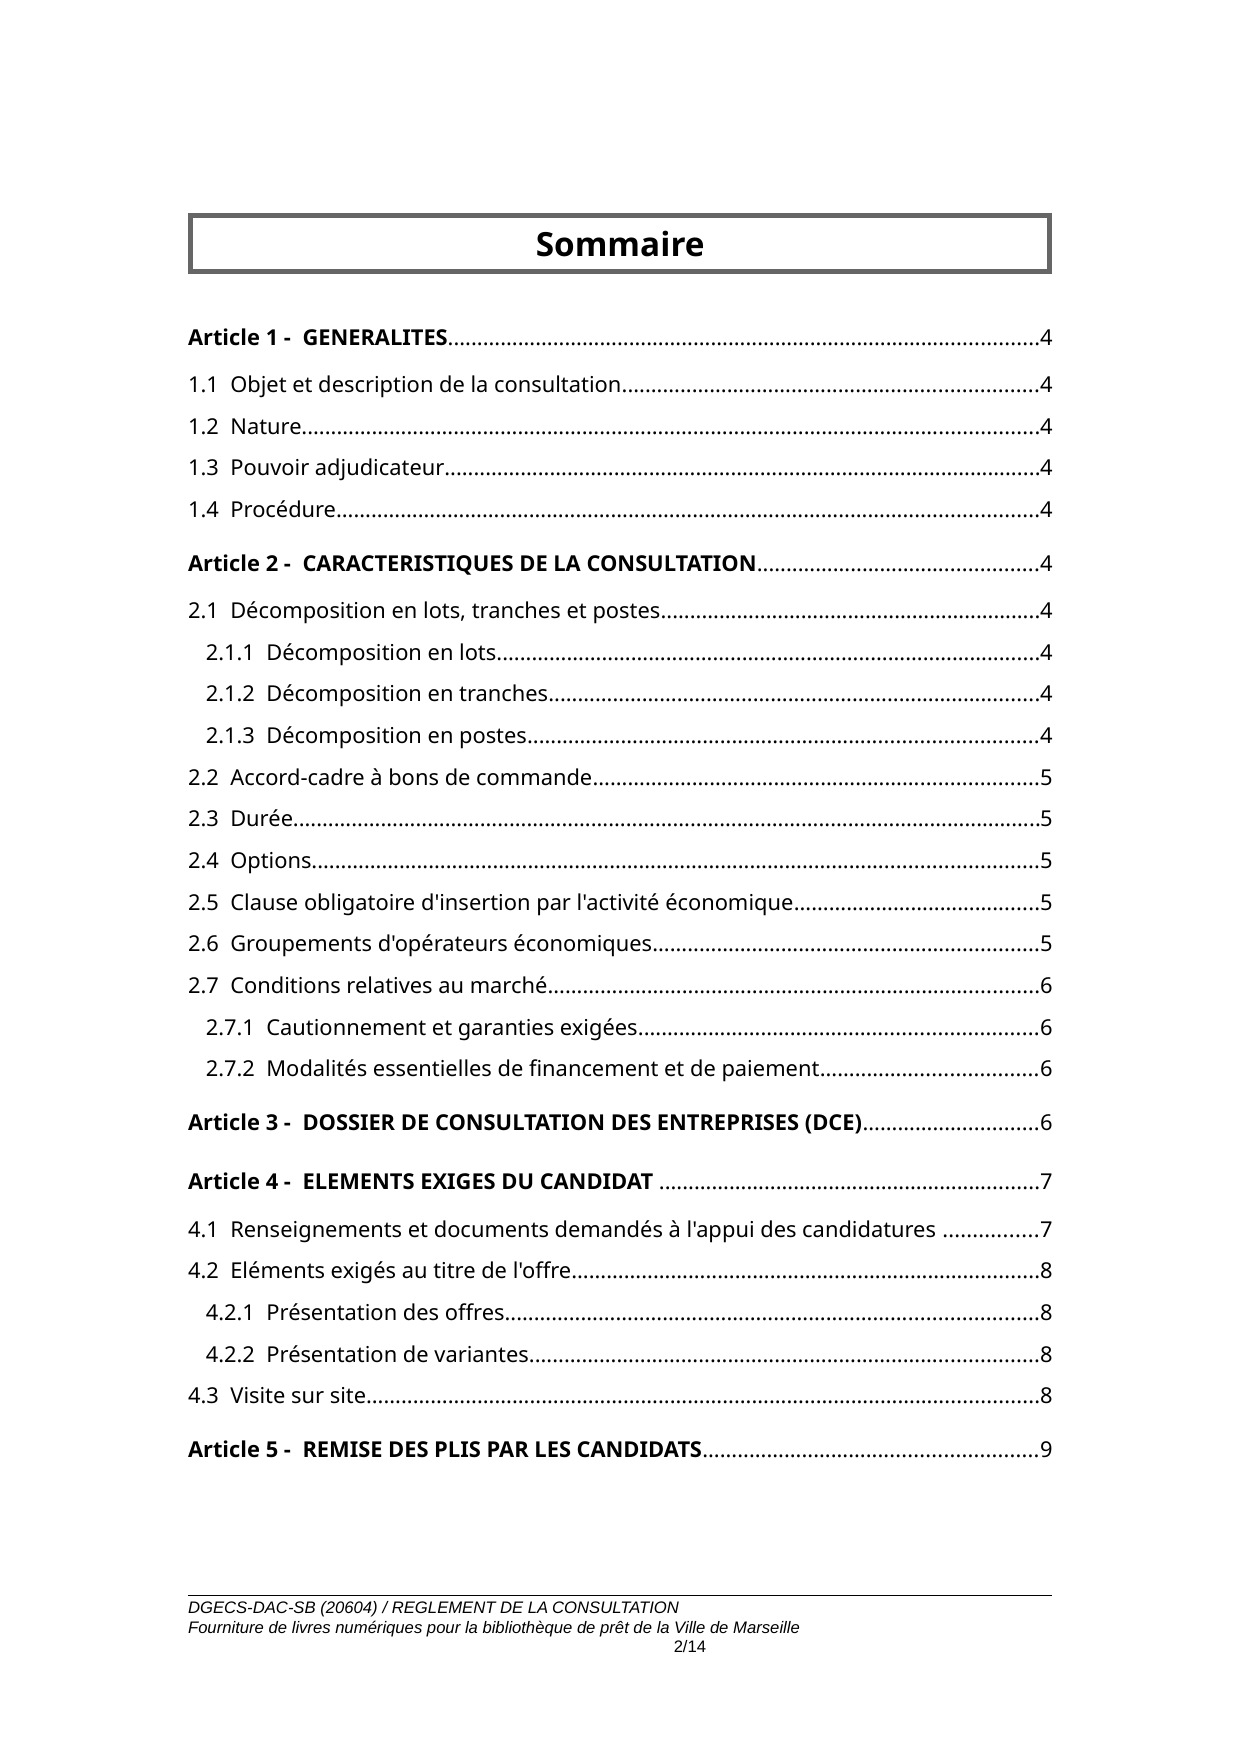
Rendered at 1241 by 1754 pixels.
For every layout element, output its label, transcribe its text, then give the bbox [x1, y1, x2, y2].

text 2.4 Options 5 [188, 845, 1052, 875]
text Article 3 - DOSSIER DE CONSULTATION DES ENTREPRISES (DCE) 6 [188, 1107, 1052, 1137]
text 4.2.2 Présentation de variantes 8 [206, 1338, 1052, 1368]
text Article 1 - GENERALITES 4 [188, 322, 1052, 351]
text 1.3 Pouvoir adjudicateur 4 [188, 452, 1052, 482]
text 2.1.2 Décomposition en tranches 4 [206, 678, 1052, 708]
text 1.1 Objet et description de la consultation 4 [188, 369, 1052, 399]
text 2.7 Conditions relatives au marché 6 [188, 970, 1052, 1000]
text 1.2 Nature 4 [188, 411, 1052, 441]
text 2.5 Clause obligatoire d'insertion par l'activité économique 5 [188, 887, 1052, 916]
text Article 5 - REMISE DES PLIS PAR LES CANDIDATS 9 [188, 1434, 1052, 1463]
text 4.1 Renseignements et documents demandés à l'appui des candidatures 7 [188, 1213, 1052, 1243]
subtitle Sommaire [193, 218, 1047, 269]
text 2.2 Accord-cadre à bons de commande 5 [188, 762, 1052, 791]
text 2.3 Durée 5 [188, 803, 1052, 833]
text Article 2 - CARACTERISTIQUES DE LA CONSULTATION 4 [188, 547, 1052, 577]
text 2.1.1 Décomposition en lots 4 [206, 637, 1052, 666]
text 2.1.3 Décomposition en postes 4 [206, 720, 1052, 750]
text 2.6 Groupements d'opérateurs économiques 5 [188, 928, 1052, 958]
text 4.2 Eléments exigés au titre de l'offre 8 [188, 1255, 1052, 1285]
text 1.4 Procédure 4 [188, 494, 1052, 524]
text 4.3 Visite sur site 8 [188, 1380, 1052, 1410]
text Article 4 - ELEMENTS EXIGES DU CANDIDAT 7 [188, 1166, 1052, 1196]
text 4.2.1 Présentation des offres 8 [206, 1297, 1052, 1327]
text 2.7.1 Cautionnement et garanties exigées 6 [206, 1012, 1052, 1041]
text 2.7.2 Modalités essentielles de financement et de paiement 6 [206, 1053, 1052, 1083]
text 2.1 Décomposition en lots, tranches et postes 4 [188, 595, 1052, 625]
